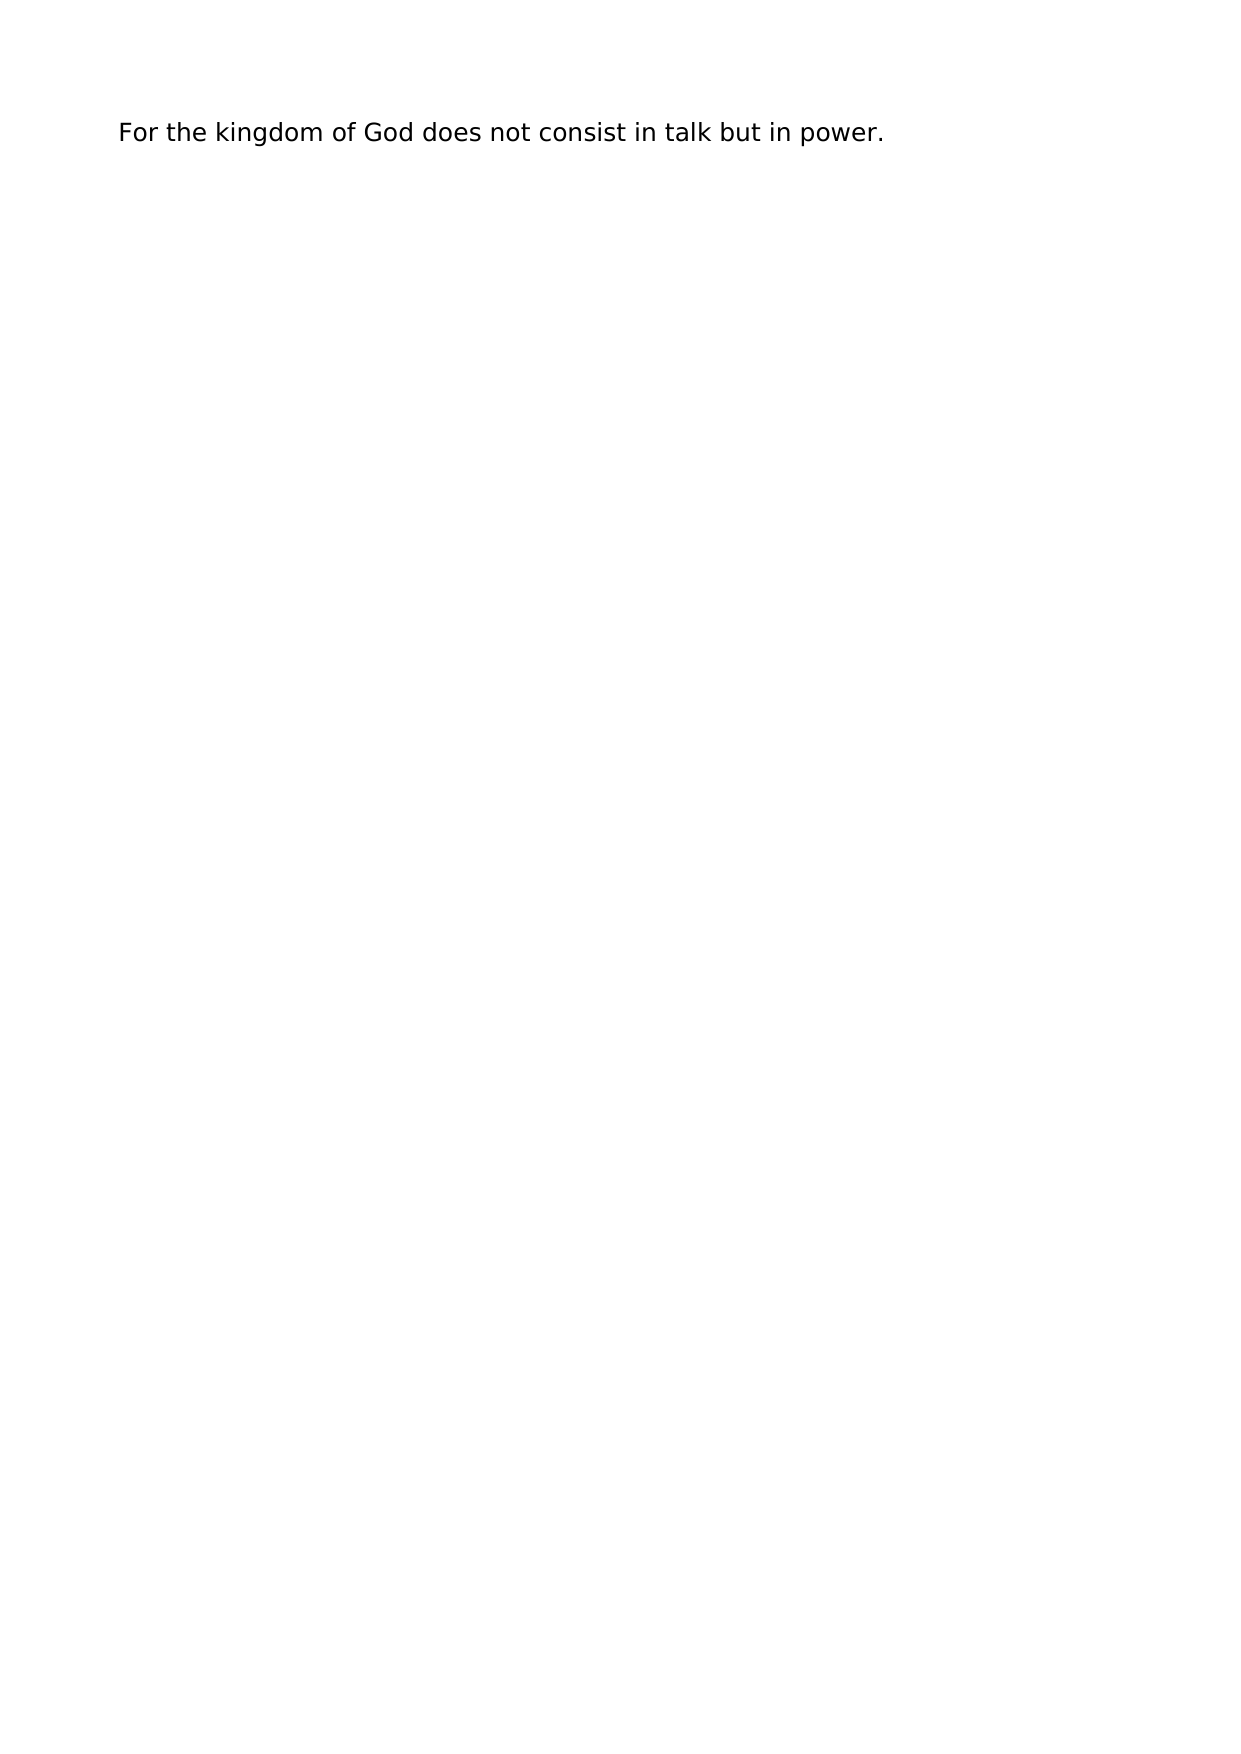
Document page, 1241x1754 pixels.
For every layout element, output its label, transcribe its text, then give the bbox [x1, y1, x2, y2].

text For the kingdom of God does not consist in talk but in power. [118, 118, 1122, 147]
